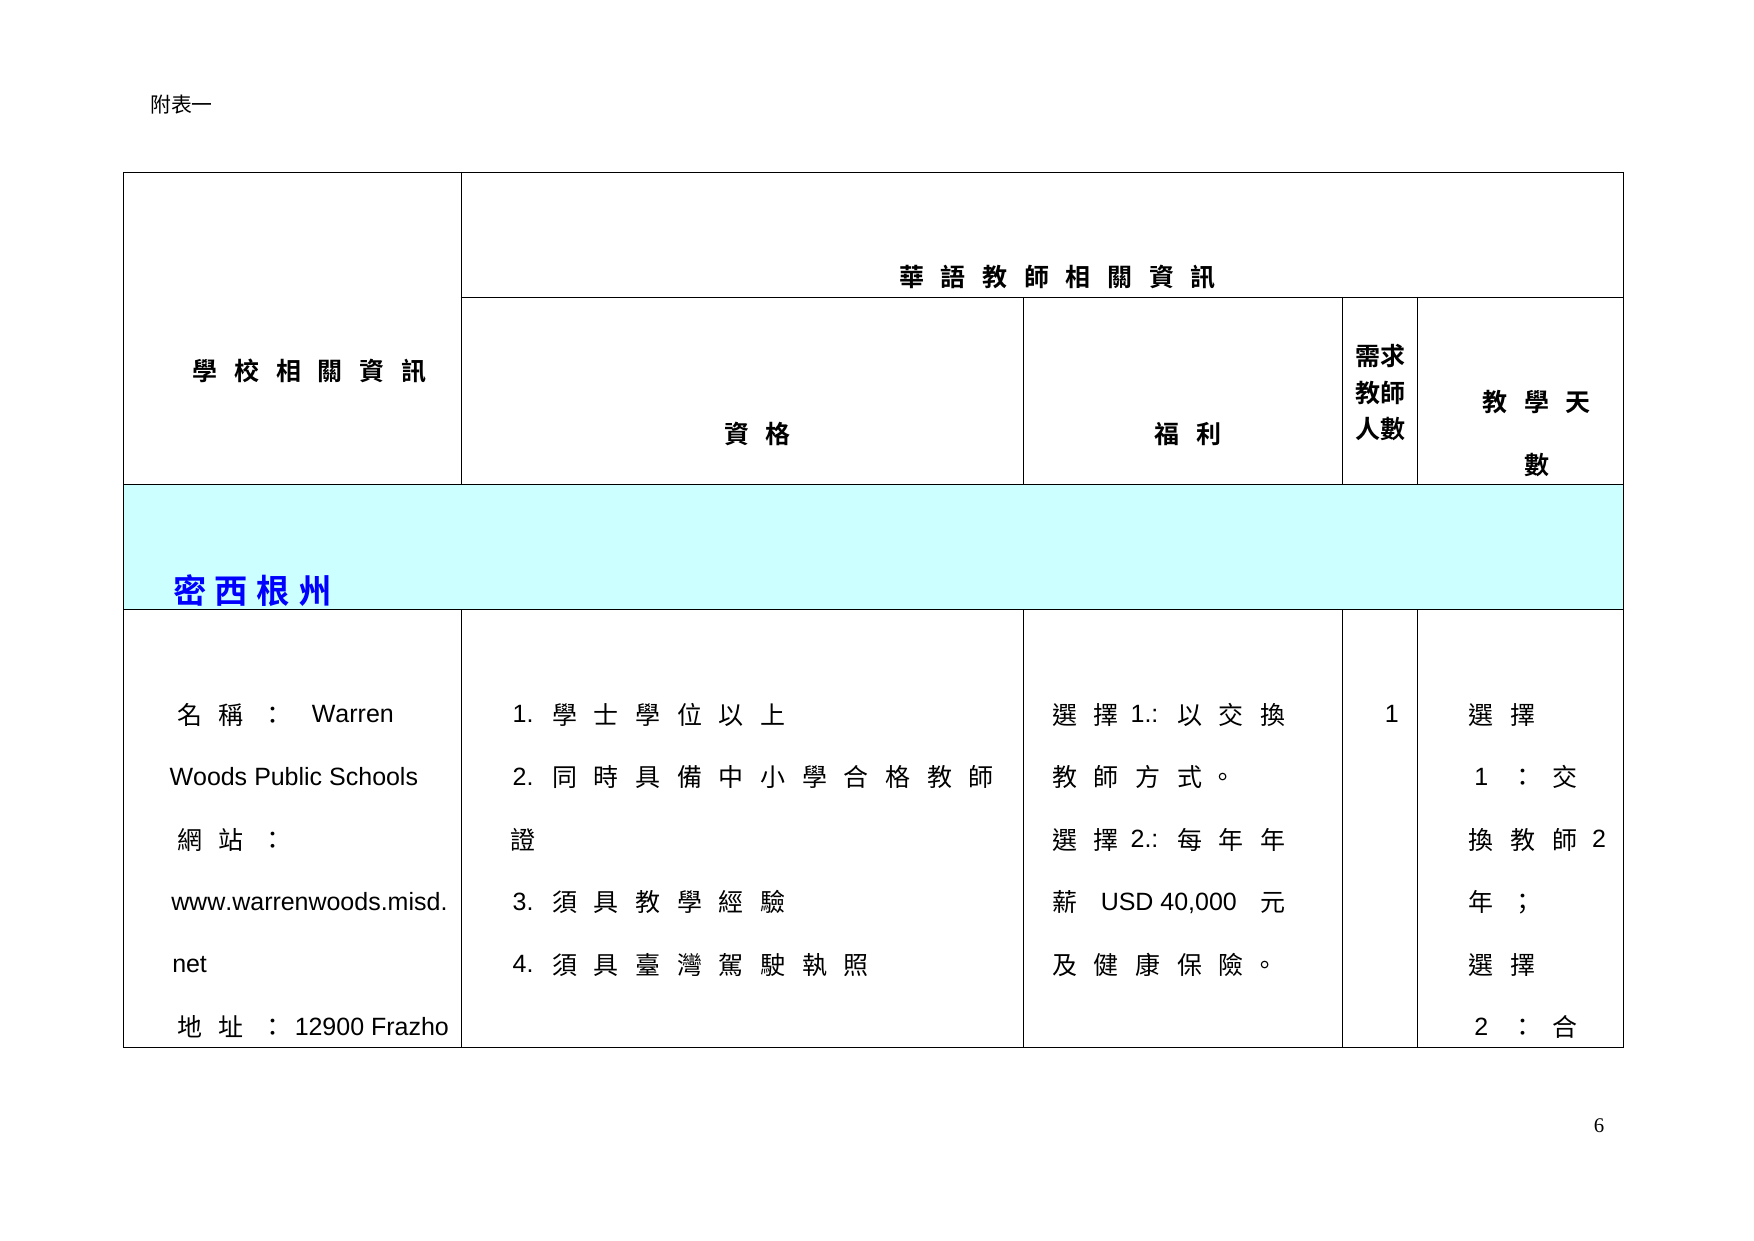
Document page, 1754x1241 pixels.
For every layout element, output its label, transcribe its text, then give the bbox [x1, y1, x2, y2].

table_cell 選擇1：交換教師2年； 選擇2：合 [1418, 610, 1623, 1047]
table_cell 1.學士學位以上 2.同時具備中小學合格教師證 3.須具教學經驗 4.須具臺灣駕駛執照 [462, 610, 1023, 1047]
table_cell 選擇1.: 以交換教師方式。 選擇2.: 每年年薪USD 40,000元及健康保險。 [1024, 610, 1342, 1047]
table_header 學校相關資訊 [124, 173, 461, 484]
table_cell 福利 [1024, 298, 1342, 484]
table_cell 1 [1343, 610, 1417, 1047]
table_cell 需求教師人數 [1343, 298, 1417, 484]
table_cell 教學天數 [1418, 298, 1623, 484]
table_header 華語教師相關資訊 [462, 173, 1623, 297]
table_cell 密西根州 [124, 485, 1623, 609]
table_cell 名稱：Warren Woods Public Schools 網站： www.warrenwoods.misd.net 地址：12900 Frazho [124, 610, 461, 1047]
table_cell 資格 [462, 298, 1023, 484]
